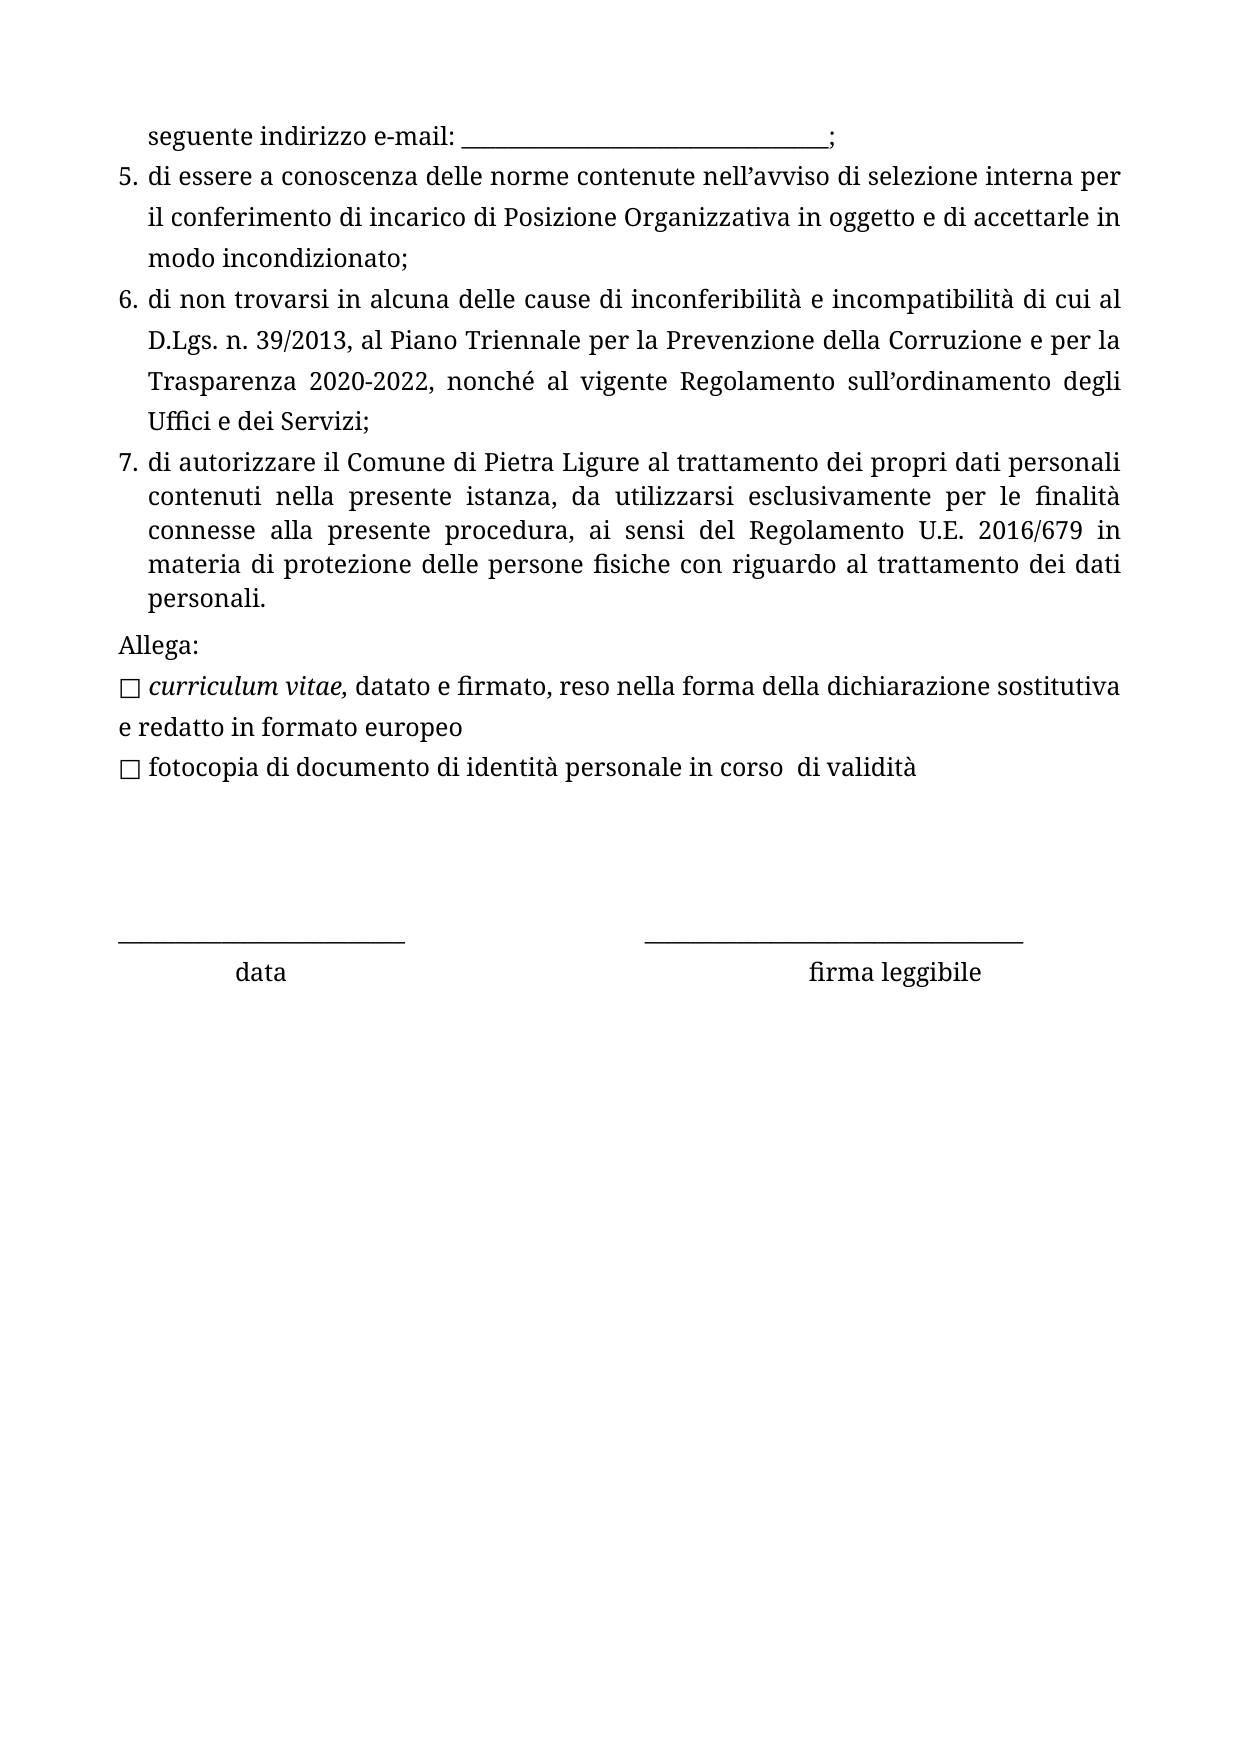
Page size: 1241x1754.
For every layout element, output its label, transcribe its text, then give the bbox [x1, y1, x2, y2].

text □ fotocopia di documento di identità personale in corso di validità [118, 750, 1122, 784]
text □ curriculum vitae, datato e firmato, reso nella forma della dichiarazione sostitutiva e redatto in formato europeo [118, 668, 1122, 743]
list di non trovarsi in alcuna delle cause di inconferibilità e incompatibilità di cui al D.Lgs. n. 39/2013, al Piano Triennale per la Prevenzione della Corruzione e per la Trasparenza 2020-2022, nonché al vigente Regolamento sull’ordinamento degli Uffici e dei Servizi; [118, 281, 1122, 438]
list di essere a conoscenza delle norme contenute nell’avviso di selezione interna per il conferimento di incarico di Posizione Organizzativa in oggetto e di accettarle in modo incondizionato; [118, 159, 1122, 275]
text Allega: [118, 628, 1122, 662]
text data firma leggibile [118, 954, 1122, 988]
list seguente indirizzo e-mail: ________________________________; [118, 118, 1122, 152]
list di autorizzare il Comune di Pietra Ligure al trattamento dei propri dati personali contenuti nella presente istanza, da utilizzarsi esclusivamente per le finalità connesse alla presente procedura, ai sensi del Regolamento U.E. 2016/679 in materia di protezione delle persone fisiche con riguardo al trattamento dei dati personali. [118, 445, 1122, 615]
text _________________________ _________________________________ [118, 913, 1122, 947]
